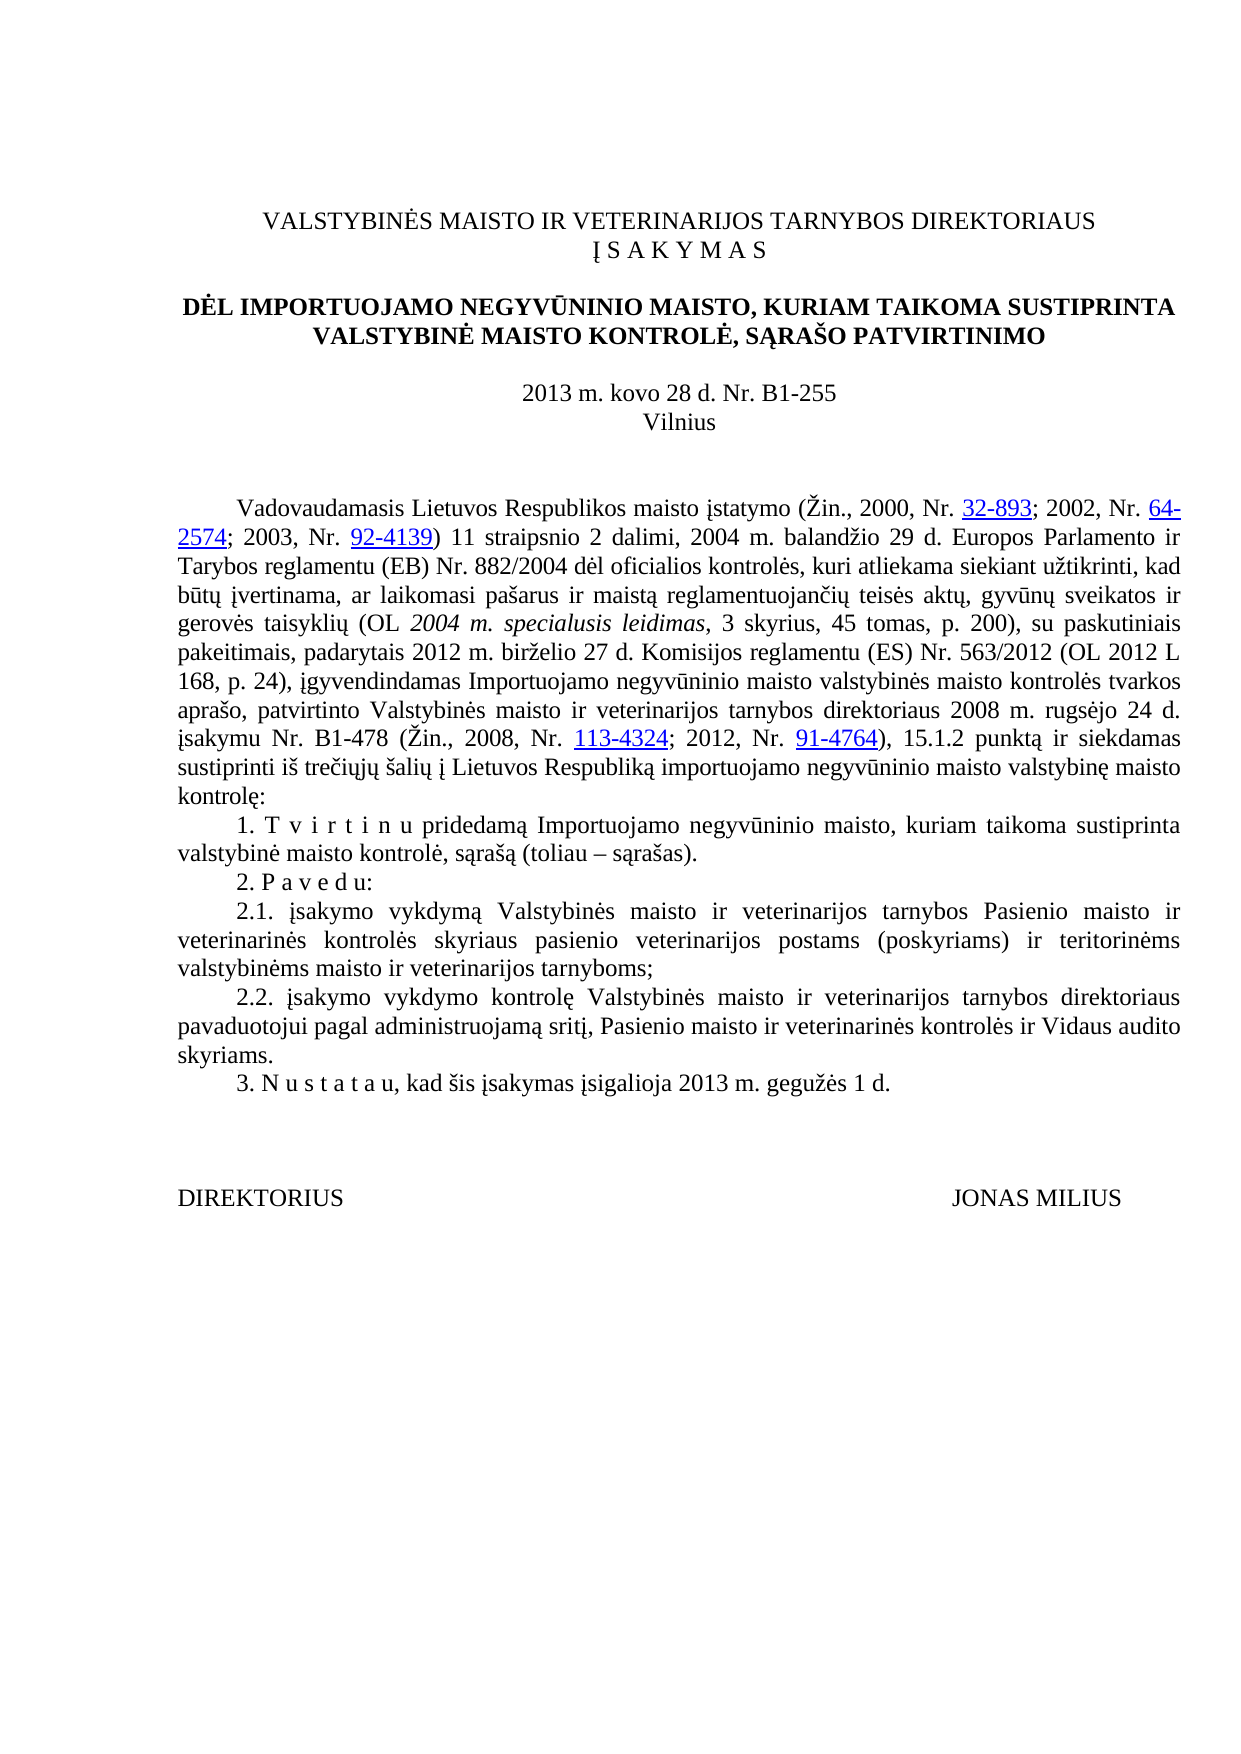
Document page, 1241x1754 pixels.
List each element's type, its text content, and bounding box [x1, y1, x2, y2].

text Į S A K Y M A S [177, 235, 1181, 263]
text 3. N u s t a t a u, kad šis įsakymas įsigalioja 2013 m. gegužės 1 d. [177, 1068, 1181, 1097]
text 2013 m. kovo 28 d. Nr. B1-255 [177, 378, 1181, 407]
text VALSTYBINĖS MAISTO IR VETERINARIJOS TARNYBOS DIREKTORIAUS [177, 206, 1181, 235]
text DĖL IMPORTUOJAMO NEGYVŪNINIO MAISTO, KURIAM TAIKOMA SUSTIPRINTA VALSTYBINĖ MAISTO KONTROLĖ, SĄRAŠO PATVIRTINIMO [177, 292, 1181, 350]
text 2. P a v e d u: [177, 867, 1181, 896]
text Direktorius Jonas Milius [177, 1183, 1181, 1212]
text Vilnius [177, 407, 1181, 436]
text 2.1. įsakymo vykdymą Valstybinės maisto ir veterinarijos tarnybos Pasienio maisto ir veterinarinės kontrolės skyriaus pasienio veterinarijos postams (poskyriams) ir teritorinėms valstybinėms maisto ir veterinarijos tarnyboms; [177, 896, 1181, 982]
text 2.2. įsakymo vykdymo kontrolę Valstybinės maisto ir veterinarijos tarnybos direktoriaus pavaduotojui pagal administruojamą sritį, Pasienio maisto ir veterinarinės kontrolės ir Vidaus audito skyriams. [177, 982, 1181, 1068]
text Vadovaudamasis Lietuvos Respublikos maisto įstatymo (Žin., 2000, Nr. 32-893; 2002, Nr. 64-2574; 2003, Nr. 92-4139) 11 straipsnio 2 dalimi, 2004 m. balandžio 29 d. Europos Parlamento ir Tarybos reglamentu (EB) Nr. 882/2004 dėl oficialios kontrolės, kuri atliekama siekiant užtikrinti, kad būtų įvertinama, ar laikomasi pašarus ir maistą reglamentuojančių teisės aktų, gyvūnų sveikatos ir gerovės taisyklių (OL 2004 m. specialusis leidimas, 3 skyrius, 45 tomas, p. 200), su paskutiniais pakeitimais, padarytais 2012 m. birželio 27 d. Komisijos reglamentu (ES) Nr. 563/2012 (OL 2012 L 168, p. 24), įgyvendindamas Importuojamo negyvūninio maisto valstybinės maisto kontrolės tvarkos aprašo, patvirtinto Valstybinės maisto ir veterinarijos tarnybos direktoriaus 2008 m. rugsėjo 24 d. įsakymu Nr. B1-478 (Žin., 2008, Nr. 113-4324; 2012, Nr. 91-4764), 15.1.2 punktą ir siekdamas sustiprinti iš trečiųjų šalių į Lietuvos Respubliką importuojamo negyvūninio maisto valstybinę maisto kontrolę: [177, 493, 1181, 810]
text 1. T v i r t i n u pridedamą Importuojamo negyvūninio maisto, kuriam taikoma sustiprinta valstybinė maisto kontrolė, sąrašą (toliau – sąrašas). [177, 810, 1181, 867]
